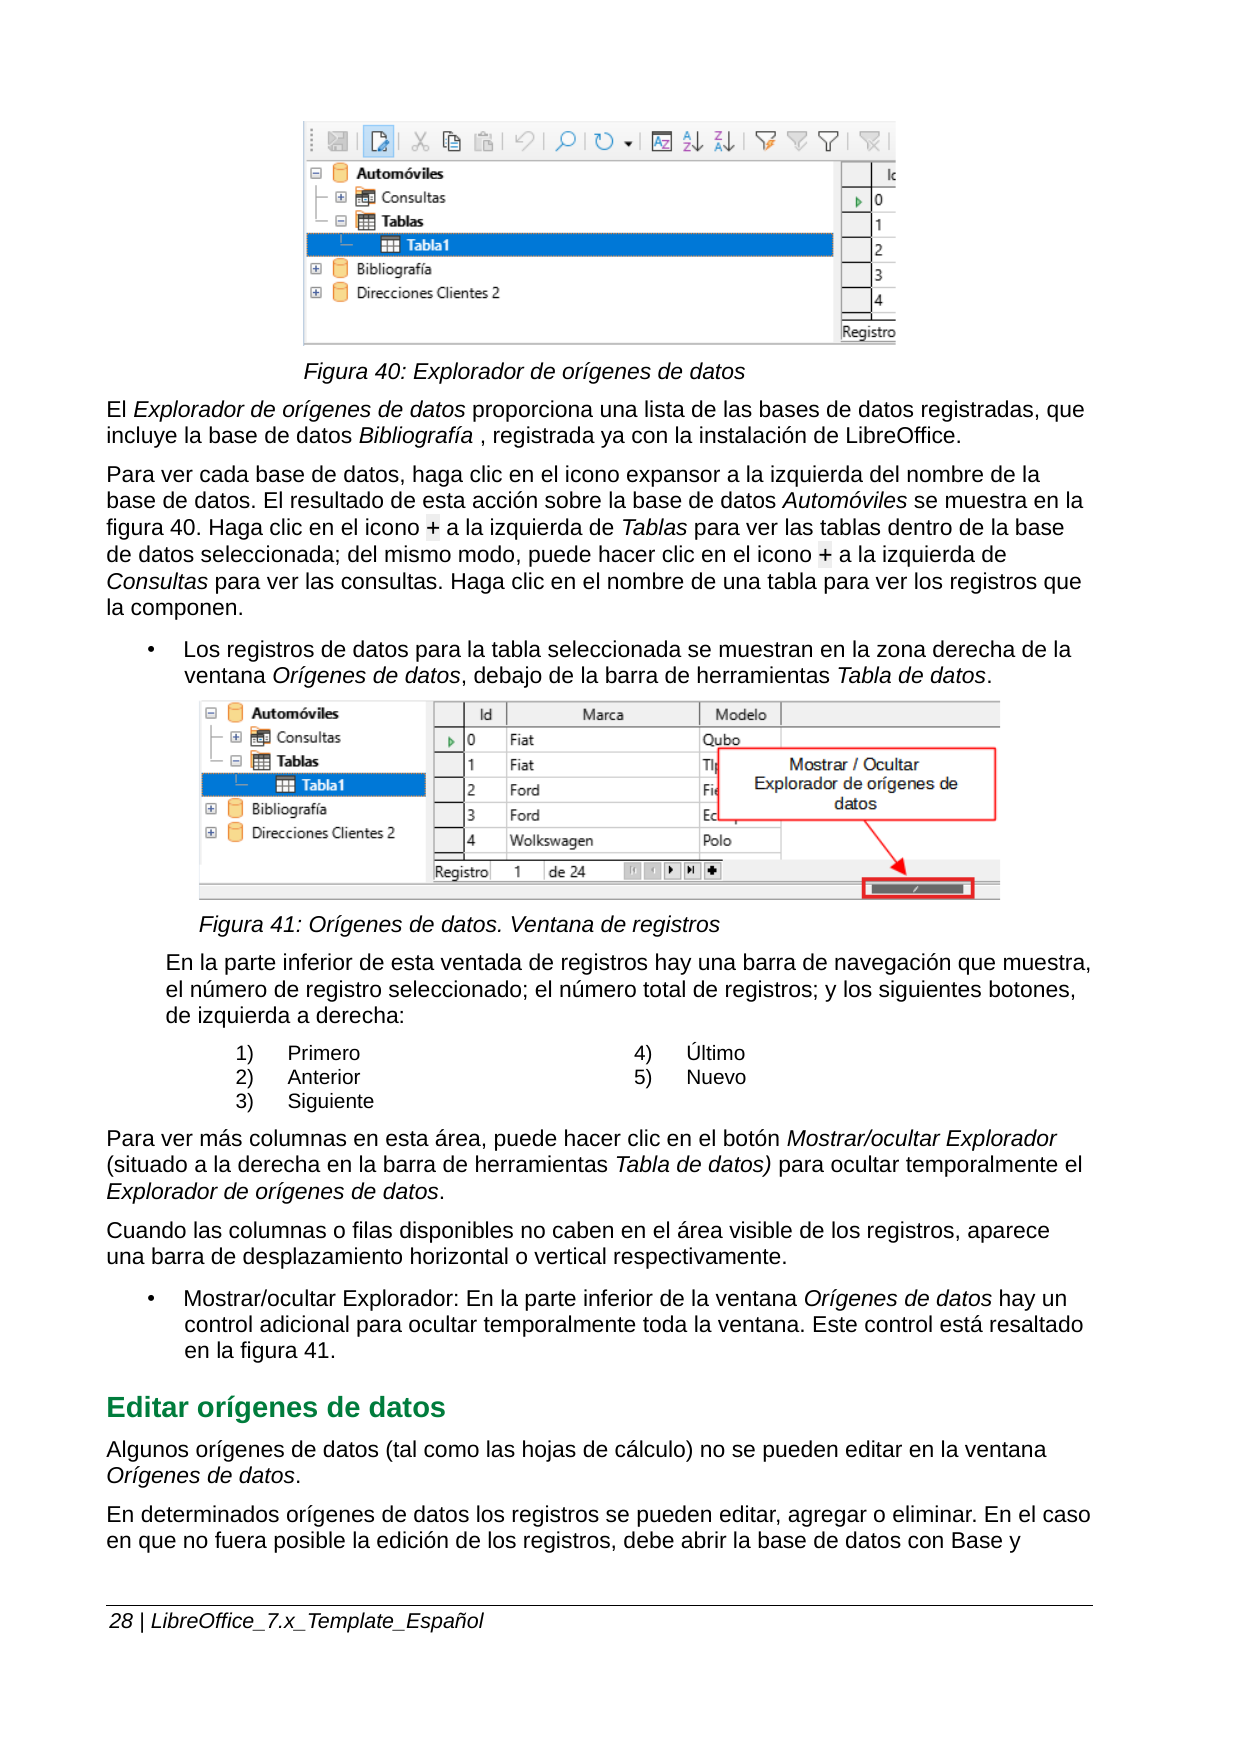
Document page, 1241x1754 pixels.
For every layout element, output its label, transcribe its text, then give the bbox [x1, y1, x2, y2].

picture [198, 700, 1001, 900]
text Algunos orígenes de datos (tal como las hojas de cálculo) no se pueden editar en la ventana Orígenes de datos. [106, 1436, 1093, 1488]
text Para ver más columnas en esta área, puede hacer clic en el botón Mostrar/ocultar Explorador (situado a la derecha en la barra de herramientas Tabla de datos) para ocultar temporalmente el Explorador de orígenes de datos. [106, 1125, 1093, 1204]
text En la parte inferior de esta ventada de registros hay una barra de navegación que muestra, el número de registro seleccionado; el número total de registros; y los siguientes botones, de izquierda a derecha: [165, 949, 1093, 1028]
text Figura 40: Explorador de orígenes de datos [303, 358, 896, 384]
text En determinados orígenes de datos los registros se pueden editar, agregar o eliminar. En el caso en que no fuera posible la edición de los registros, debe abrir la base de datos con Base y [106, 1501, 1093, 1553]
text Figura 41: Orígenes de datos. Ventana de registros [199, 911, 1000, 937]
text Cuando las columnas o filas disponibles no caben en el área visible de los registros, aparece una barra de desplazamiento horizontal o vertical respectivamente. [106, 1217, 1093, 1269]
list Nuevo [652, 1065, 986, 1089]
list Primero [254, 1041, 588, 1065]
list Los registros de datos para la tabla seleccionada se muestran en la zona derecha de la ventana Orígenes de datos, debajo de la barra de herramientas Tabla de datos. [144, 633, 1093, 691]
list Último [652, 1041, 986, 1065]
text El Explorador de orígenes de datos proporciona una lista de las bases de datos registradas, que incluye la base de datos Bibliografía , registrada ya con la instalación de LibreOffice. [106, 396, 1093, 449]
picture [303, 121, 896, 346]
list Siguiente [254, 1089, 588, 1113]
list Anterior [254, 1065, 588, 1089]
list Mostrar/ocultar Explorador: En la parte inferior de la ventana Orígenes de datos hay un control adicional para ocultar temporalmente toda la ventana. Este control está resaltado en la figura 41. [144, 1282, 1093, 1367]
text Para ver cada base de datos, haga clic en el icono expansor a la izquierda del nombre de la base de datos. El resultado de esta acción sobre la base de datos Automóviles se muestra en la figura 40. Haga clic en el icono + a la izquierda de Tablas para ver las tablas dentro de la base de datos seleccionada; del mismo modo, puede hacer clic en el icono + a la izquierda de Consultas para ver las consultas. Haga clic en el nombre de una tabla para ver los registros que la componen. [106, 461, 1093, 620]
subtitle Editar orígenes de datos [106, 1390, 1093, 1424]
